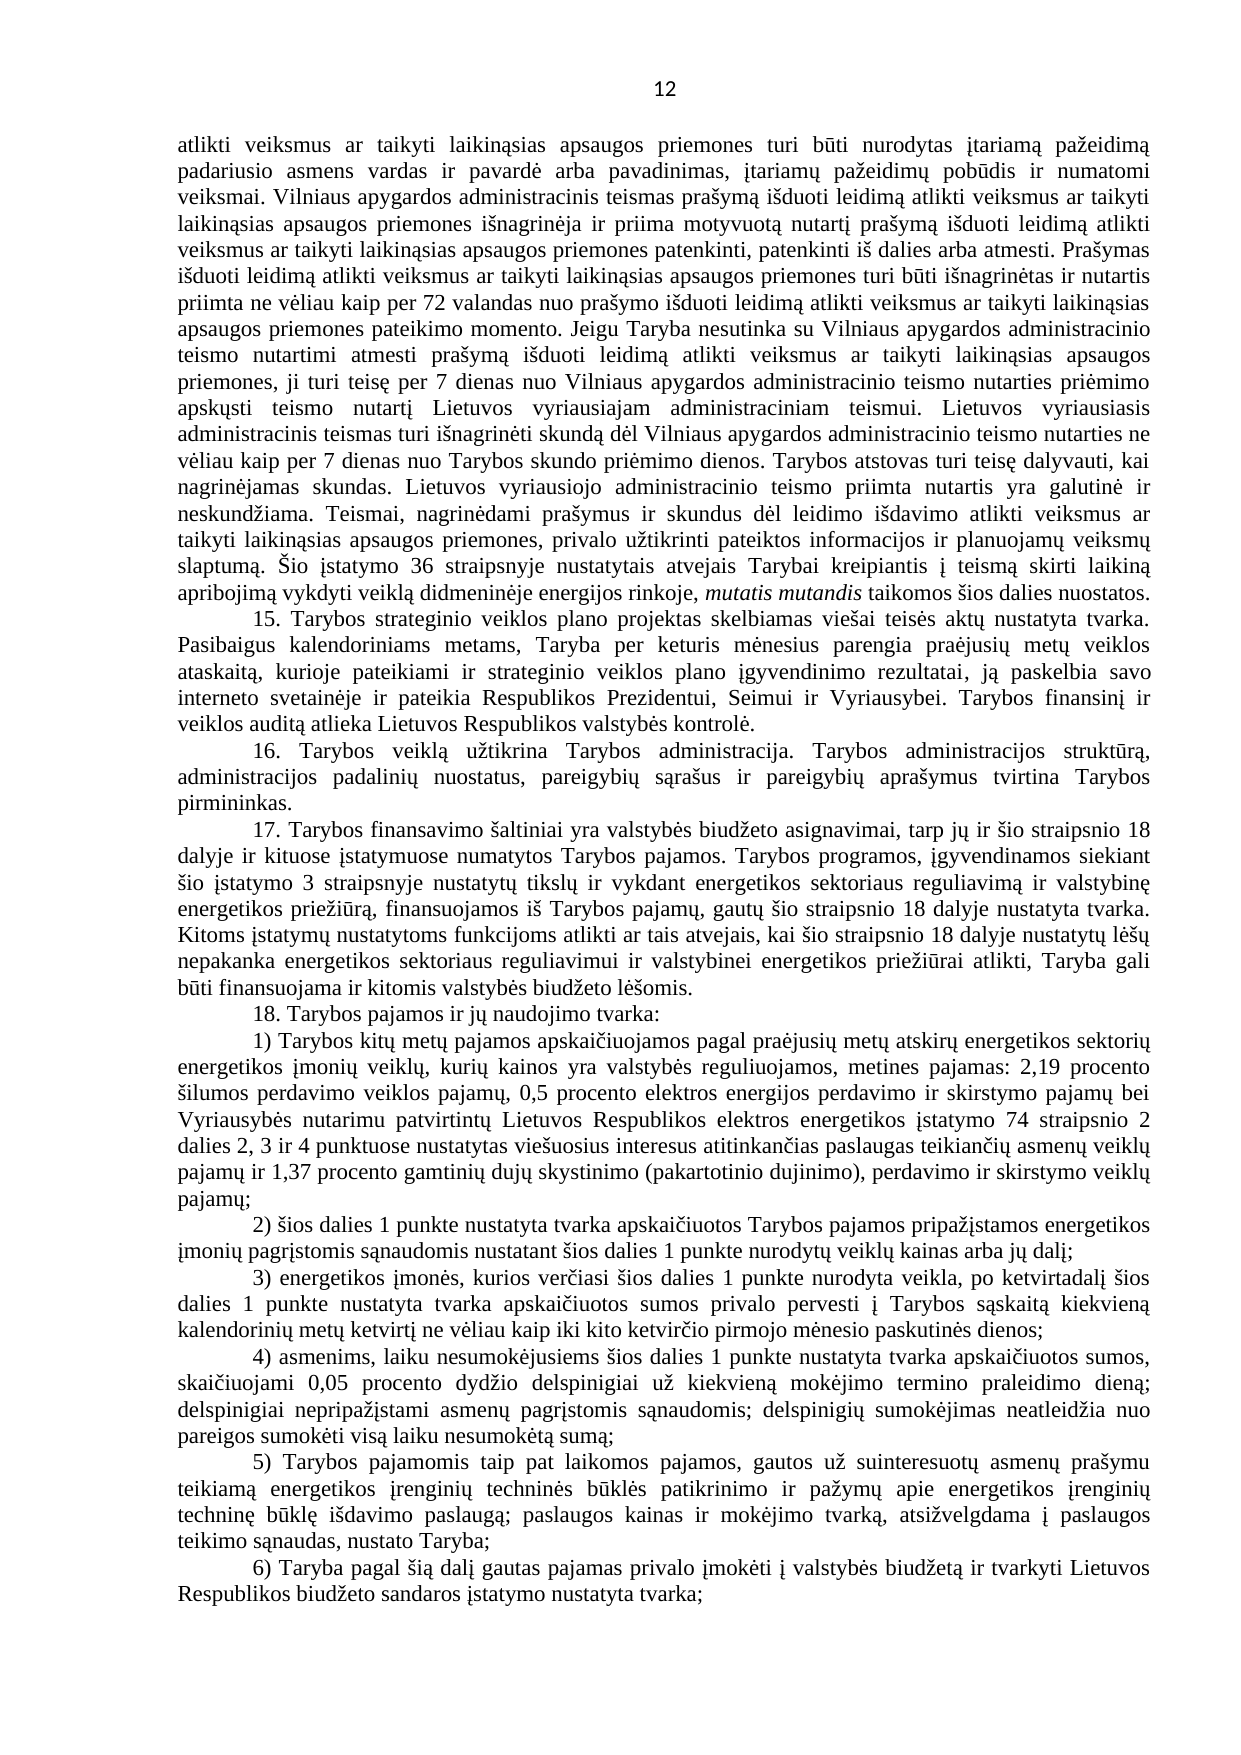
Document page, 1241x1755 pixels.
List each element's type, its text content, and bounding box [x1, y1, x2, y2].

text 15. Tarybos strateginio veiklos plano projektas skelbiamas viešai teisės aktų nustatyta tvarka. Pasibaigus kalendoriniams metams, Taryba per keturis mėnesius parengia praėjusių metų veiklos ataskaitą, kurioje pateikiami ir strateginio veiklos plano įgyvendinimo rezultatai, ją paskelbia savo interneto svetainėje ir pateikia Respublikos Prezidentui, Seimui ir Vyriausybei. Tarybos finansinį ir veiklos auditą atlieka Lietuvos Respublikos valstybės kontrolė. [177, 605, 1152, 737]
text 4) asmenims, laiku nesumokėjusiems šios dalies 1 punkte nustatyta tvarka apskaičiuotos sumos, skaičiuojami 0,05 procento dydžio delspinigiai už kiekvieną mokėjimo termino praleidimo dieną; delspinigiai nepripažįstami asmenų pagrįstomis sąnaudomis; delspinigių sumokėjimas neatleidžia nuo pareigos sumokėti visą laiku nesumokėtą sumą; [177, 1343, 1152, 1448]
text 3) energetikos įmonės, kurios verčiasi šios dalies 1 punkte nurodyta veikla, po ketvirtadalį šios dalies 1 punkte nustatyta tvarka apskaičiuotos sumos privalo pervesti į Tarybos sąskaitą kiekvieną kalendorinių metų ketvirtį ne vėliau kaip iki kito ketvirčio pirmojo mėnesio paskutinės dienos; [177, 1264, 1152, 1343]
text 16. Tarybos veiklą užtikrina Tarybos administracija. Tarybos administracijos struktūrą, administracijos padalinių nuostatus, pareigybių sąrašus ir pareigybių aprašymus tvirtina Tarybos pirmininkas. [177, 737, 1152, 816]
text 5) Tarybos pajamomis taip pat laikomos pajamos, gautos už suinteresuotų asmenų prašymu teikiamą energetikos įrenginių techninės būklės patikrinimo ir pažymų apie energetikos įrenginių techninę būklę išdavimo paslaugą; paslaugos kainas ir mokėjimo tvarką, atsižvelgdama į paslaugos teikimo sąnaudas, nustato Taryba; [177, 1448, 1152, 1554]
text 1) Tarybos kitų metų pajamos apskaičiuojamos pagal praėjusių metų atskirų energetikos sektorių energetikos įmonių veiklų, kurių kainos yra valstybės reguliuojamos, metines pajamas: 2,19 procento šilumos perdavimo veiklos pajamų, 0,5 procento elektros energijos perdavimo ir skirstymo pajamų bei Vyriausybės nutarimu patvirtintų Lietuvos Respublikos elektros energetikos įstatymo 74 straipsnio 2 dalies 2, 3 ir 4 punktuose nustatytas viešuosius interesus atitinkančias paslaugas teikiančių asmenų veiklų pajamų ir 1,37 procento gamtinių dujų skystinimo (pakartotinio dujinimo), perdavimo ir skirstymo veiklų pajamų; [177, 1027, 1152, 1211]
text atlikti veiksmus ar taikyti laikinąsias apsaugos priemones turi būti nurodytas įtariamą pažeidimą padariusio asmens vardas ir pavardė arba pavadinimas, įtariamų pažeidimų pobūdis ir numatomi veiksmai. Vilniaus apygardos administracinis teismas prašymą išduoti leidimą atlikti veiksmus ar taikyti laikinąsias apsaugos priemones išnagrinėja ir priima motyvuotą nutartį prašymą išduoti leidimą atlikti veiksmus ar taikyti laikinąsias apsaugos priemones patenkinti, patenkinti iš dalies arba atmesti. Prašymas išduoti leidimą atlikti veiksmus ar taikyti laikinąsias apsaugos priemones turi būti išnagrinėtas ir nutartis priimta ne vėliau kaip per 72 valandas nuo prašymo išduoti leidimą atlikti veiksmus ar taikyti laikinąsias apsaugos priemones pateikimo momento. Jeigu Taryba nesutinka su Vilniaus apygardos administracinio teismo nutartimi atmesti prašymą išduoti leidimą atlikti veiksmus ar taikyti laikinąsias apsaugos priemones, ji turi teisę per 7 dienas nuo Vilniaus apygardos administracinio teismo nutarties priėmimo apskųsti teismo nutartį Lietuvos vyriausiajam administraciniam teismui. Lietuvos vyriausiasis administracinis teismas turi išnagrinėti skundą dėl Vilniaus apygardos administracinio teismo nutarties ne vėliau kaip per 7 dienas nuo Tarybos skundo priėmimo dienos. Tarybos atstovas turi teisę dalyvauti, kai nagrinėjamas skundas. Lietuvos vyriausiojo administracinio teismo priimta nutartis yra galutinė ir neskundžiama. Teismai, nagrinėdami prašymus ir skundus dėl leidimo išdavimo atlikti veiksmus ar taikyti laikinąsias apsaugos priemones, privalo užtikrinti pateiktos informacijos ir planuojamų veiksmų slaptumą. Šio įstatymo 36 straipsnyje nustatytais atvejais Tarybai kreipiantis į teismą skirti laikiną apribojimą vykdyti veiklą didmeninėje energijos rinkoje, mutatis mutandis taikomos šios dalies nuostatos. [177, 131, 1152, 605]
text 17. Tarybos finansavimo šaltiniai yra valstybės biudžeto asignavimai, tarp jų ir šio straipsnio 18 dalyje ir kituose įstatymuose numatytos Tarybos pajamos. Tarybos programos, įgyvendinamos siekiant šio įstatymo 3 straipsnyje nustatytų tikslų ir vykdant energetikos sektoriaus reguliavimą ir valstybinę energetikos priežiūrą, finansuojamos iš Tarybos pajamų, gautų šio straipsnio 18 dalyje nustatyta tvarka. Kitoms įstatymų nustatytoms funkcijoms atlikti ar tais atvejais, kai šio straipsnio 18 dalyje nustatytų lėšų nepakanka energetikos sektoriaus reguliavimui ir valstybinei energetikos priežiūrai atlikti, Taryba gali būti finansuojama ir kitomis valstybės biudžeto lėšomis. [177, 816, 1152, 1000]
text 18. Tarybos pajamos ir jų naudojimo tvarka: [177, 1000, 1152, 1027]
text 6) Taryba pagal šią dalį gautas pajamas privalo įmokėti į valstybės biudžetą ir tvarkyti Lietuvos Respublikos biudžeto sandaros įstatymo nustatyta tvarka; [177, 1554, 1152, 1606]
text 2) šios dalies 1 punkte nustatyta tvarka apskaičiuotos Tarybos pajamos pripažįstamos energetikos įmonių pagrįstomis sąnaudomis nustatant šios dalies 1 punkte nurodytų veiklų kainas arba jų dalį; [177, 1211, 1152, 1264]
